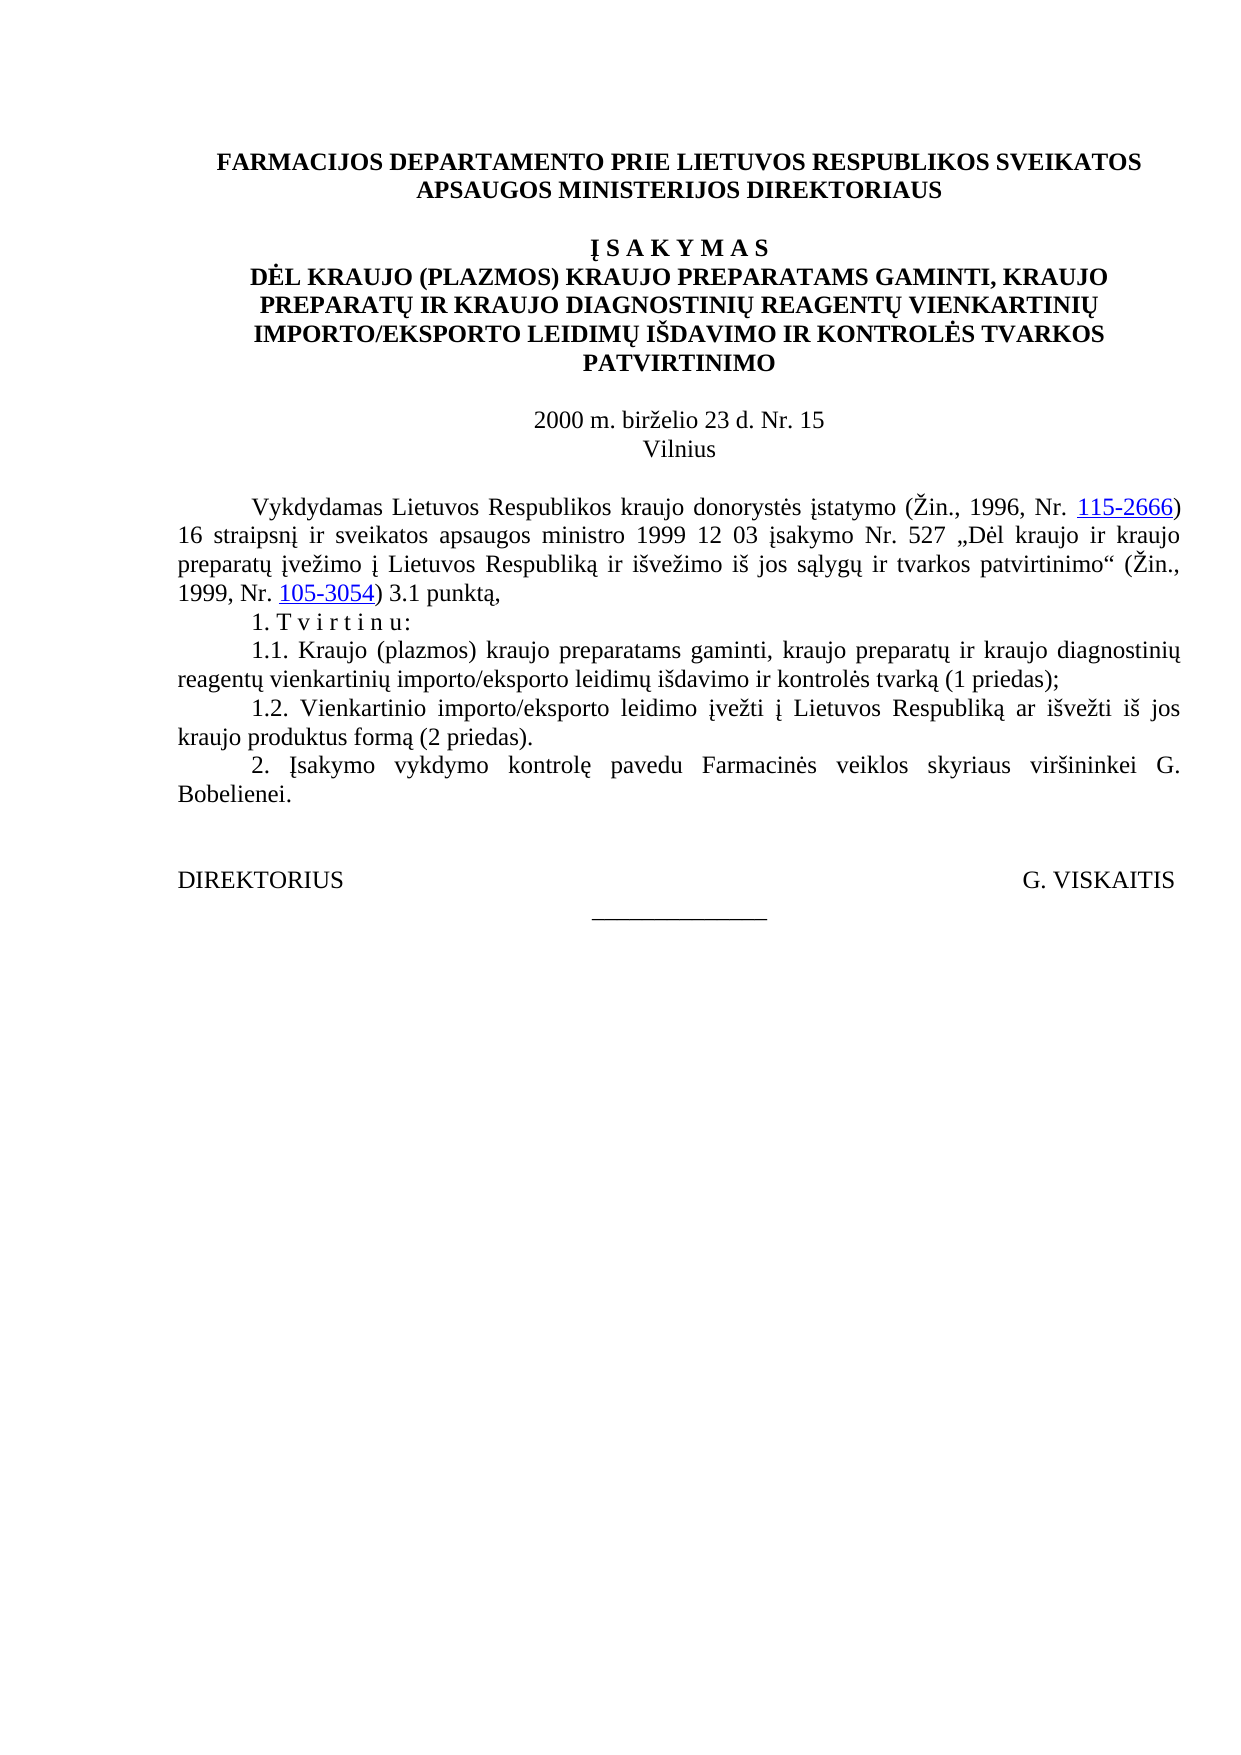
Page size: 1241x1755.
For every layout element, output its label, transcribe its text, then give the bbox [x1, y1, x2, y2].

text DIREKTORIUS G. VISKAITIS [177, 866, 1181, 894]
text DĖL KRAUJO (PLAZMOS) KRAUJO PREPARATAMS GAMINTI, KRAUJO PREPARATŲ IR KRAUJO DIAGNOSTINIŲ REAGENTŲ VIENKARTINIŲ IMPORTO/EKSPORTO LEIDIMŲ IŠDAVIMO IR KONTROLĖS TVARKOS PATVIRTINIMO [177, 262, 1181, 377]
text 1.2. Vienkartinio importo/eksporto leidimo įvežti į Lietuvos Respubliką ar išvežti iš jos kraujo produktus formą (2 priedas). [177, 693, 1181, 751]
text Vilnius [177, 434, 1181, 463]
text 1.1. Kraujo (plazmos) kraujo preparatams gaminti, kraujo preparatų ir kraujo diagnostinių reagentų vienkartinių importo/eksporto leidimų išdavimo ir kontrolės tvarką (1 priedas); [177, 636, 1181, 693]
text Į S A K Y M A S [177, 233, 1181, 262]
text 1. Tvirtinu: [177, 607, 1181, 636]
text FARMACIJOS DEPARTAMENTO PRIE LIETUVOS RESPUBLIKOS SVEIKATOS APSAUGOS MINISTERIJOS DIREKTORIAUS [177, 147, 1181, 204]
text ______________ [177, 894, 1181, 923]
text 2. Įsakymo vykdymo kontrolę pavedu Farmacinės veiklos skyriaus viršininkei G. Bobelienei. [177, 751, 1181, 808]
text 2000 m. birželio 23 d. Nr. 15 [177, 406, 1181, 434]
text Vykdydamas Lietuvos Respublikos kraujo donorystės įstatymo (Žin., 1996, Nr. 115-2666) 16 straipsnį ir sveikatos apsaugos ministro 1999 12 03 įsakymo Nr. 527 „Dėl kraujo ir kraujo preparatų įvežimo į Lietuvos Respubliką ir išvežimo iš jos sąlygų ir tvarkos patvirtinimo“ (Žin., 1999, Nr. 105-3054) 3.1 punktą, [177, 492, 1181, 607]
